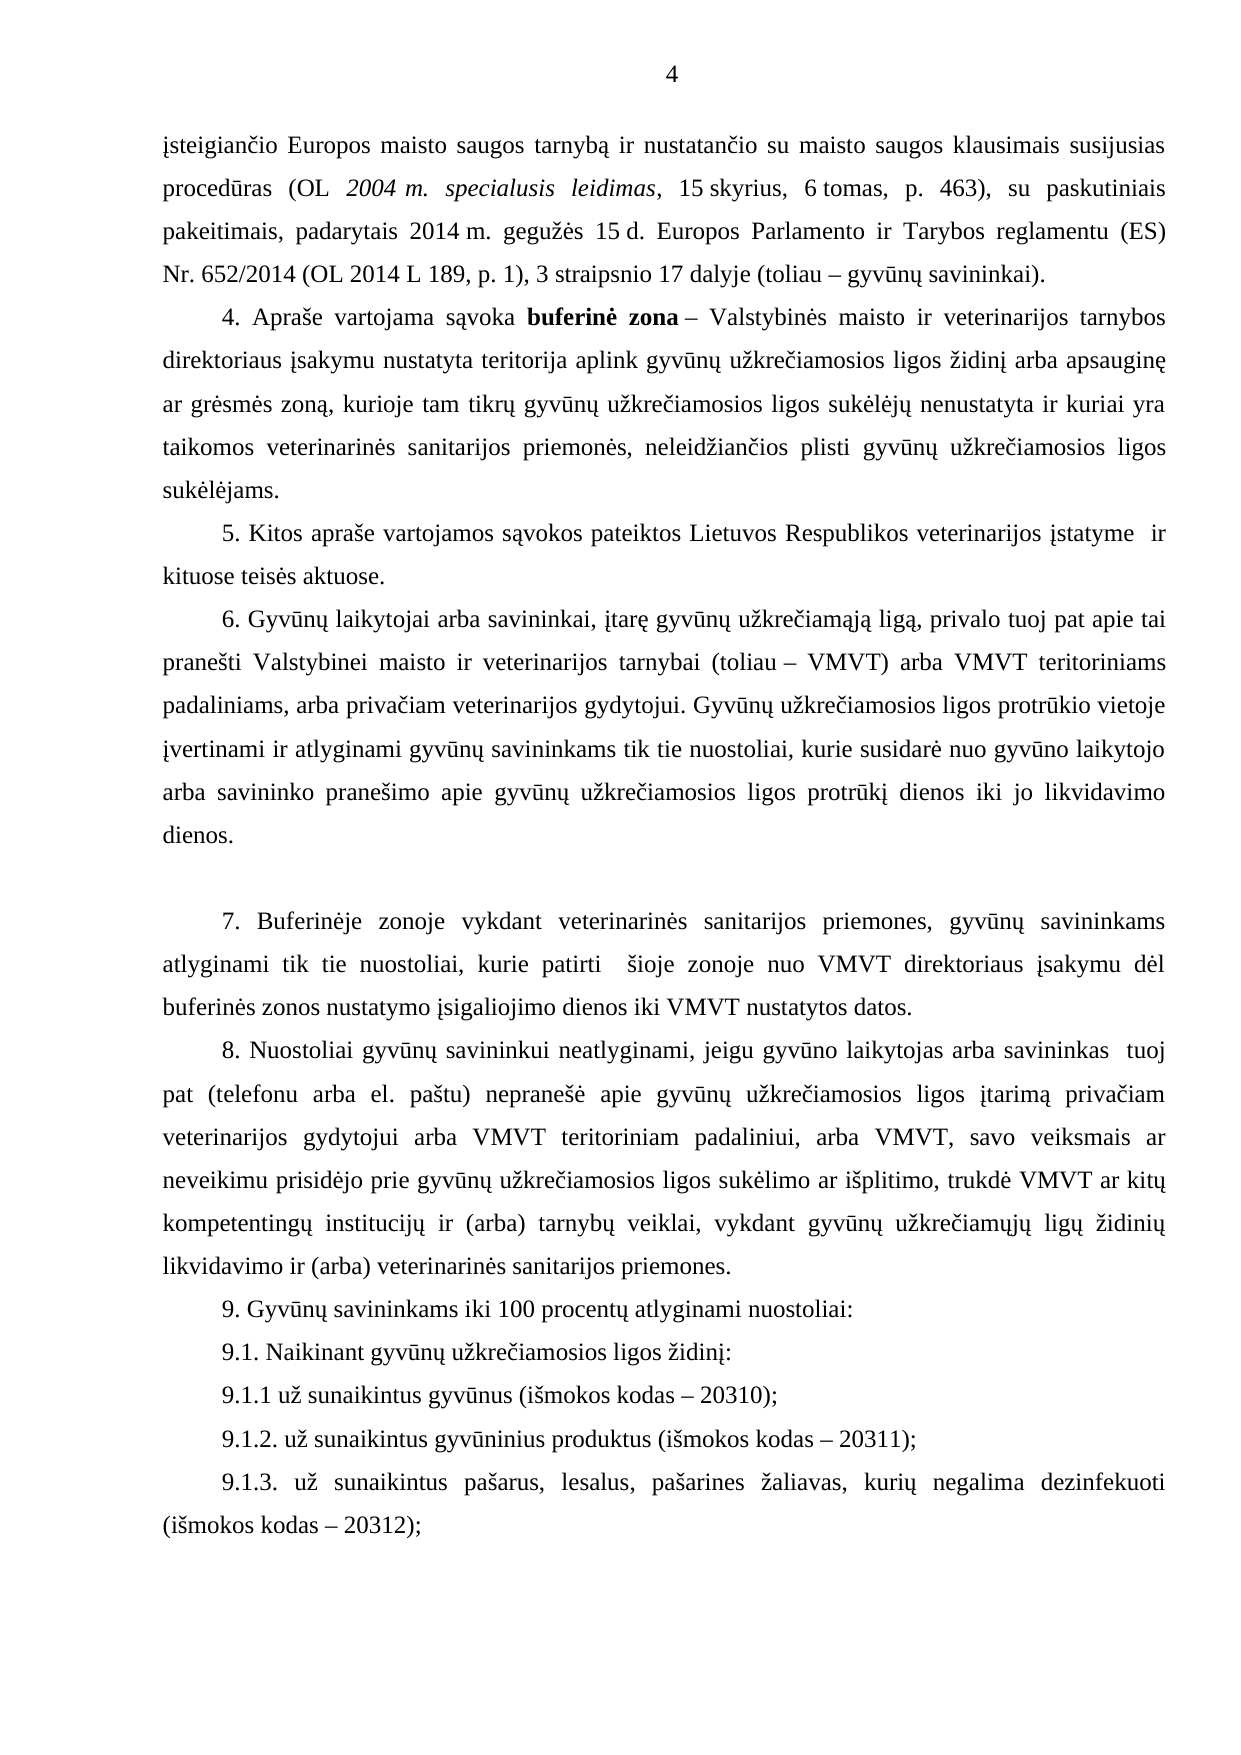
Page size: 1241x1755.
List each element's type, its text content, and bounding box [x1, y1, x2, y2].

text 9.1. Naikinant gyvūnų užkrečiamosios ligos židinį: [162, 1337, 1167, 1366]
text 5. Kitos apraše vartojamos sąvokos pateiktos Lietuvos Respublikos veterinarijos įstatyme ir kituose teisės aktuose. [162, 518, 1167, 590]
text 9.1.1 už sunaikintus gyvūnus (išmokos kodas – 20310); [162, 1381, 1167, 1409]
text 6. Gyvūnų laikytojai arba savininkai, įtarę gyvūnų užkrečiamąją ligą, privalo tuoj pat apie tai pranešti Valstybinei maisto ir veterinarijos tarnybai (toliau – VMVT) arba VMVT teritoriniams padaliniams, arba privačiam veterinarijos gydytojui. Gyvūnų užkrečiamosios ligos protrūkio vietoje įvertinami ir atlyginami gyvūnų savininkams tik tie nuostoliai, kurie susidarė nuo gyvūno laikytojo arba savininko pranešimo apie gyvūnų užkrečiamosios ligos protrūkį dienos iki jo likvidavimo dienos. [162, 604, 1167, 849]
text 9. Gyvūnų savininkams iki 100 procentų atlyginami nuostoliai: [162, 1294, 1167, 1323]
text įsteigiančio Europos maisto saugos tarnybą ir nustatančio su maisto saugos klausimais susijusias procedūras (OL 2004 m. specialusis leidimas, 15 skyrius, 6 tomas, p. 463), su paskutiniais pakeitimais, padarytais 2014 m. gegužės 15 d. Europos Parlamento ir Tarybos reglamentu (ES) Nr. 652/2014 (OL 2014 L 189, p. 1), 3 straipsnio 17 dalyje (toliau – gyvūnų savininkai). [162, 130, 1167, 288]
text 8. Nuostoliai gyvūnų savininkui neatlyginami, jeigu gyvūno laikytojas arba savininkas tuoj pat (telefonu arba el. paštu) nepranešė apie gyvūnų užkrečiamosios ligos įtarimą privačiam veterinarijos gydytojui arba VMVT teritoriniam padaliniui, arba VMVT, savo veiksmais ar neveikimu prisidėjo prie gyvūnų užkrečiamosios ligos sukėlimo ar išplitimo, trukdė VMVT ar kitų kompetentingų institucijų ir (arba) tarnybų veiklai, vykdant gyvūnų užkrečiamųjų ligų židinių likvidavimo ir (arba) veterinarinės sanitarijos priemones. [162, 1036, 1167, 1280]
text 9.1.3. už sunaikintus pašarus, lesalus, pašarines žaliavas, kurių negalima dezinfekuoti (išmokos kodas – 20312); [162, 1467, 1167, 1539]
text 9.1.2. už sunaikintus gyvūninius produktus (išmokos kodas – 20311); [162, 1424, 1167, 1452]
text 7. Buferinėje zonoje vykdant veterinarinės sanitarijos priemones, gyvūnų savininkams atlyginami tik tie nuostoliai, kurie patirti šioje zonoje nuo VMVT direktoriaus įsakymu dėl buferinės zonos nustatymo įsigaliojimo dienos iki VMVT nustatytos datos. [162, 906, 1167, 1021]
text 4. Apraše vartojama sąvoka buferinė zona – Valstybinės maisto ir veterinarijos tarnybos direktoriaus įsakymu nustatyta teritorija aplink gyvūnų užkrečiamosios ligos židinį arba apsauginę ar grėsmės zoną, kurioje tam tikrų gyvūnų užkrečiamosios ligos sukėlėjų nenustatyta ir kuriai yra taikomos veterinarinės sanitarijos priemonės, neleidžiančios plisti gyvūnų užkrečiamosios ligos sukėlėjams. [162, 302, 1167, 504]
